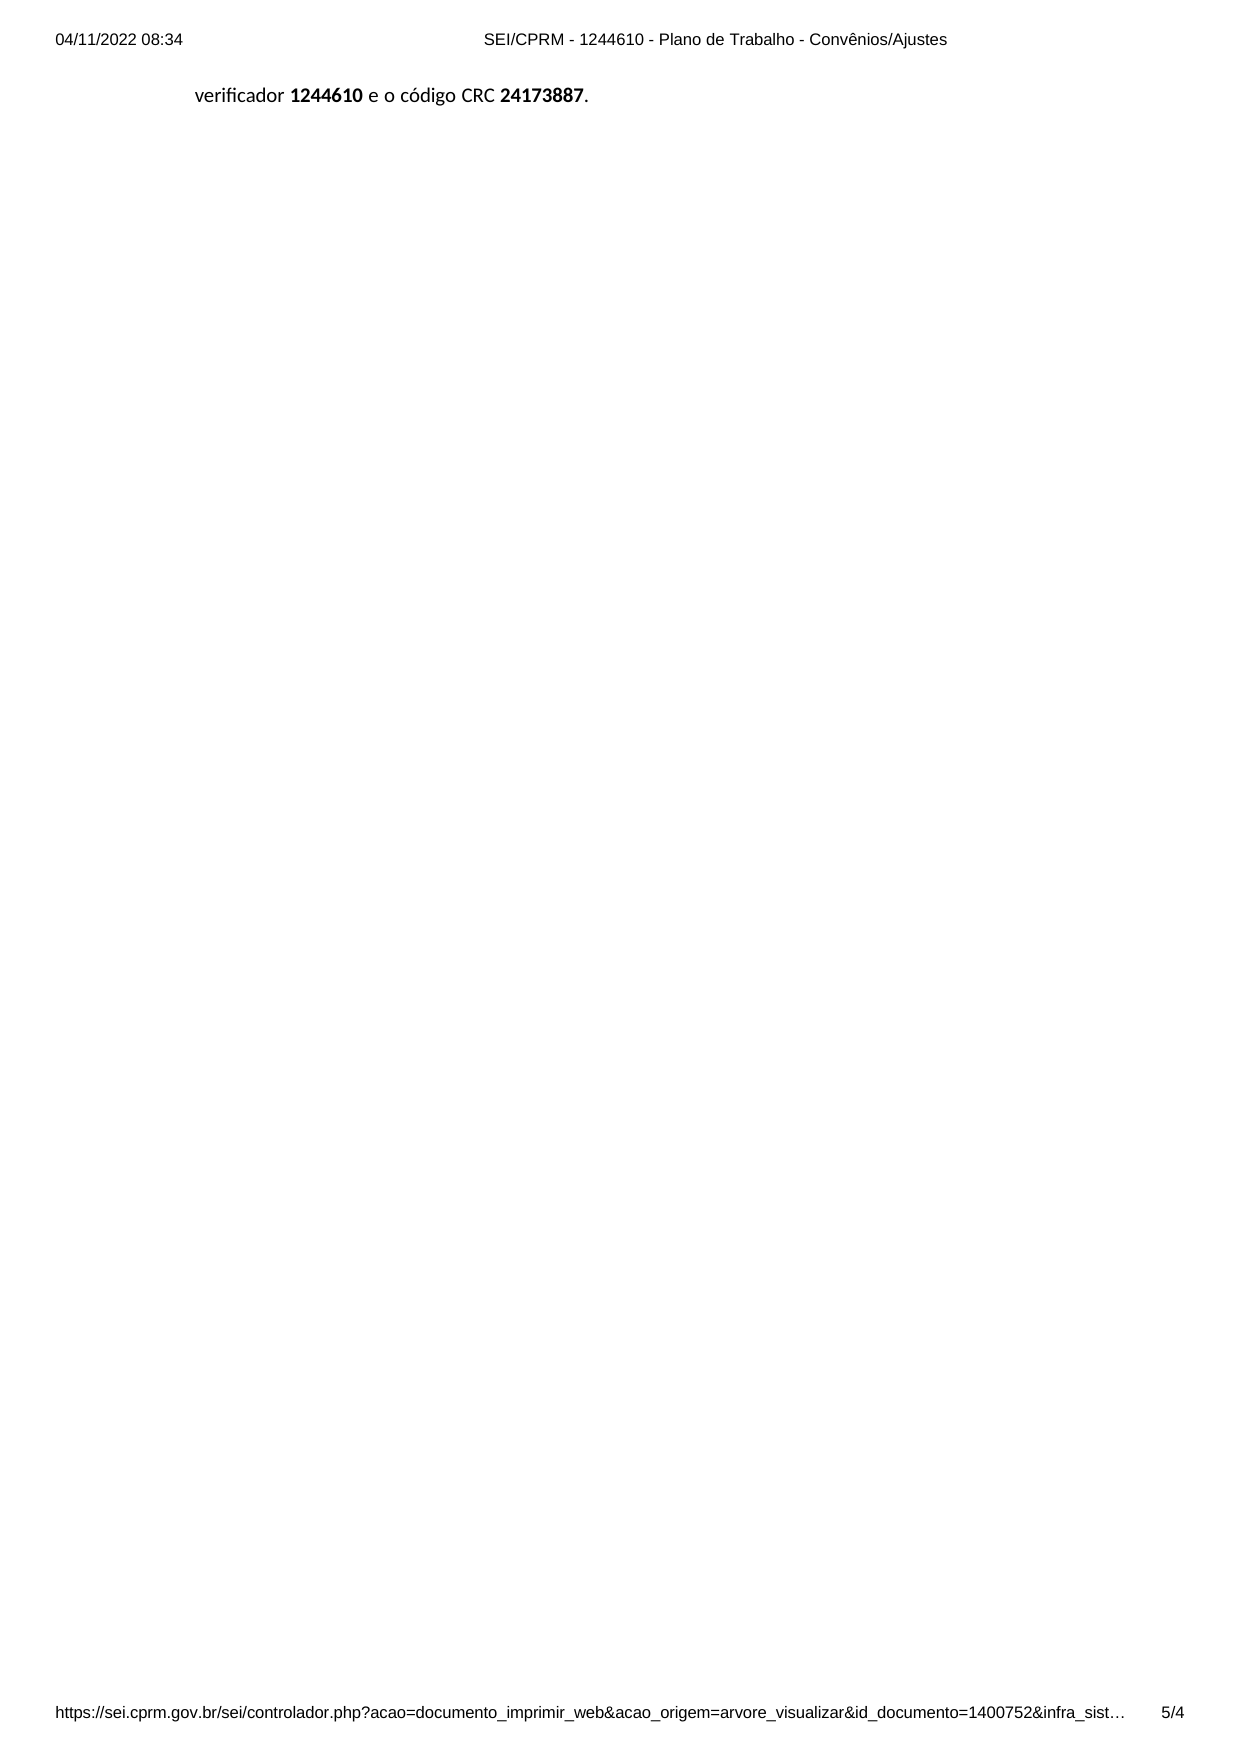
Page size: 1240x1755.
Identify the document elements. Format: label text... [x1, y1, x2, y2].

text veriﬁcador 1244610 e o código CRC 24173887. [194, 82, 1164, 107]
